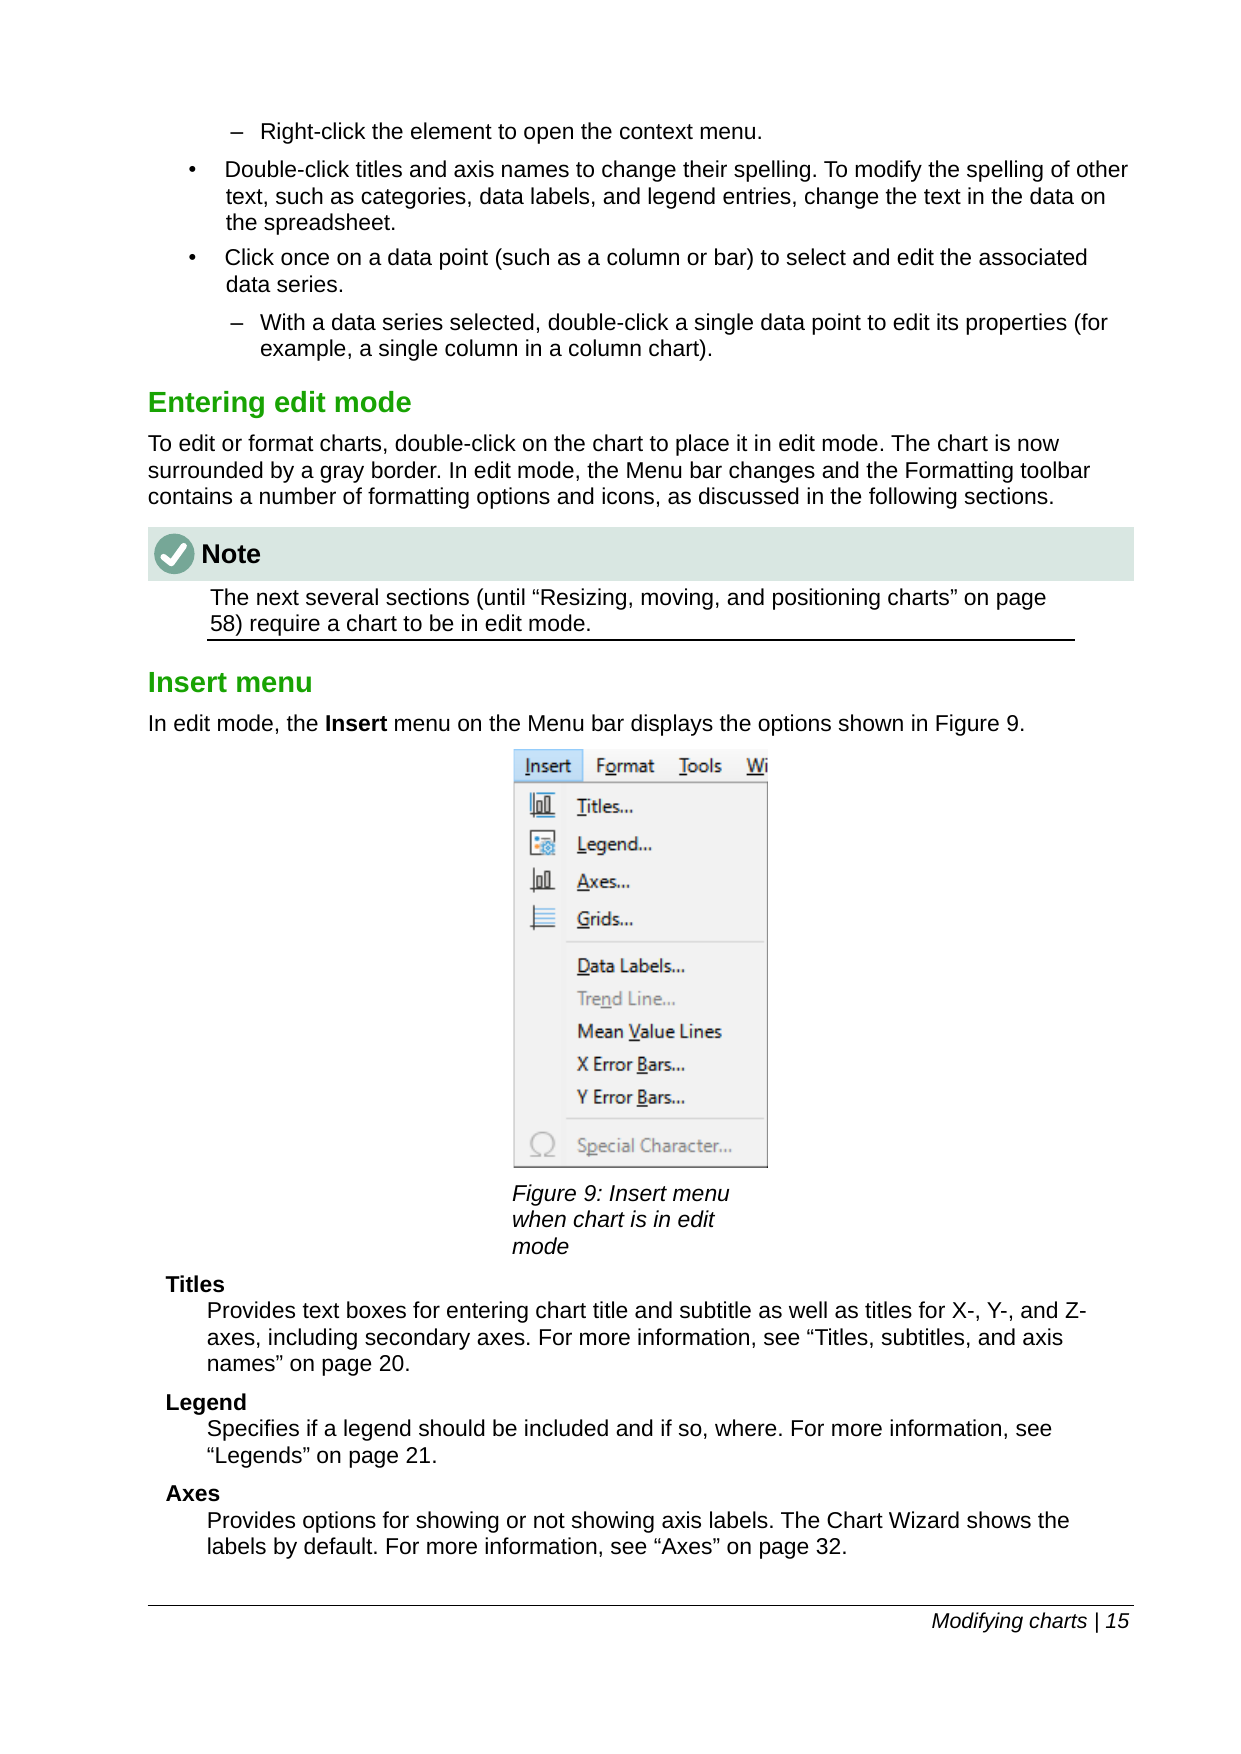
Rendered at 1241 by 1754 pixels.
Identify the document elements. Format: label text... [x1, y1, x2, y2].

subtitle Insert menu [148, 665, 1134, 698]
text Legend [165, 1389, 1134, 1415]
text Provides text boxes for entering chart title and subtitle as well as titles for X-, Y-, and Z- axes, including secondary axes. For more information, see “Titles, subtitles, and axis names” on page 20. [207, 1297, 1134, 1376]
picture [513, 749, 768, 1168]
text Provides options for showing or not showing axis labels. The Chart Wizard shows the labels by default. For more information, see “Axes” on page 32. [207, 1507, 1134, 1559]
subtitle Entering edit mode [148, 385, 1134, 418]
text Specifies if a legend should be included and if so, where. For more information, see “Legends” on page 21. [207, 1415, 1134, 1468]
text In edit mode, the Insert menu on the Menu bar displays the options shown in Figure 9. [148, 710, 1134, 737]
text Axes [165, 1480, 1134, 1507]
subtitle Note [148, 527, 1134, 581]
list With a data series selected, double-click a single data point to edit its properties (for example, a single column in a column chart). [230, 309, 1134, 361]
text The next several sections (until “Resizing, moving, and positioning charts” on page 58) require a chart to be in edit mode. [207, 581, 1075, 639]
text Figure 9: Insert menu when chart is in edit mode [512, 1180, 770, 1259]
list Double-click titles and axis names to change their spelling. To modify the spelling of other text, such as categories, data labels, and legend entries, change the text in the data on the spreadsheet. [185, 153, 1134, 235]
list Click once on a data point (such as a column or bar) to select and edit the associated data series. [185, 241, 1134, 300]
text To edit or format charts, double-click on the chart to place it in edit mode. The chart is now surrounded by a gray border. In edit mode, the Menu bar changes and the Formatting toolbar contains a number of formatting options and icons, as discussed in the following sections. [148, 430, 1134, 509]
text Titles [165, 1271, 1134, 1297]
list Right-click the element to open the context menu. [230, 118, 1134, 144]
